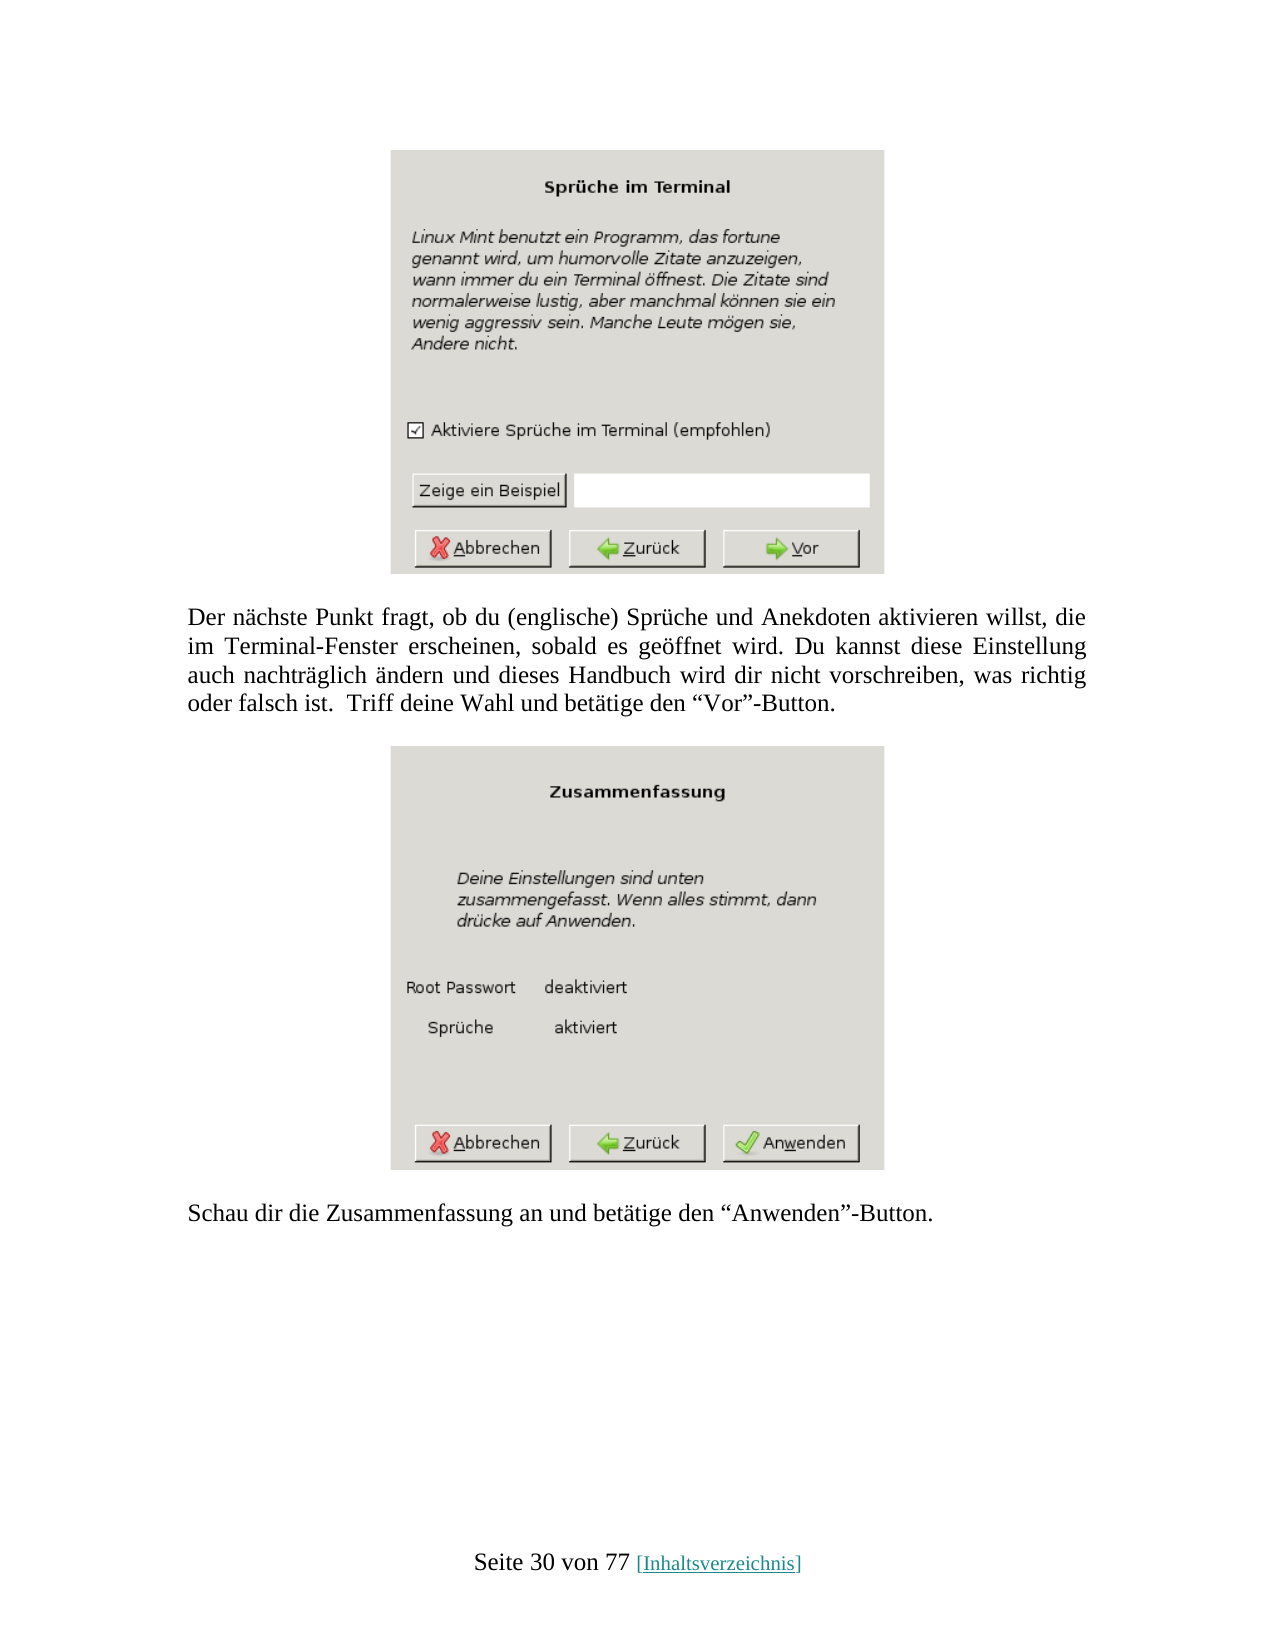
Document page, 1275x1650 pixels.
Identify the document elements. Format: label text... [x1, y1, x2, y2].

text Der nächste Punkt fragt, ob du (englische) Sprüche und Anekdoten aktivieren willst, die im Terminal-Fenster erscheinen, sobald es geöffnet wird. Du kannst diese Einstellung auch nachträglich ändern und dieses Handbuch wird dir nicht vorschreiben, was richtig oder falsch ist. Triff deine Wahl und betätige den “Vor”-Button. [187, 602, 1087, 717]
text Schau dir die Zusammenfassung an und betätige den “Anwenden”-Button. [187, 1198, 1087, 1227]
picture [390, 746, 885, 1170]
picture [390, 150, 885, 574]
